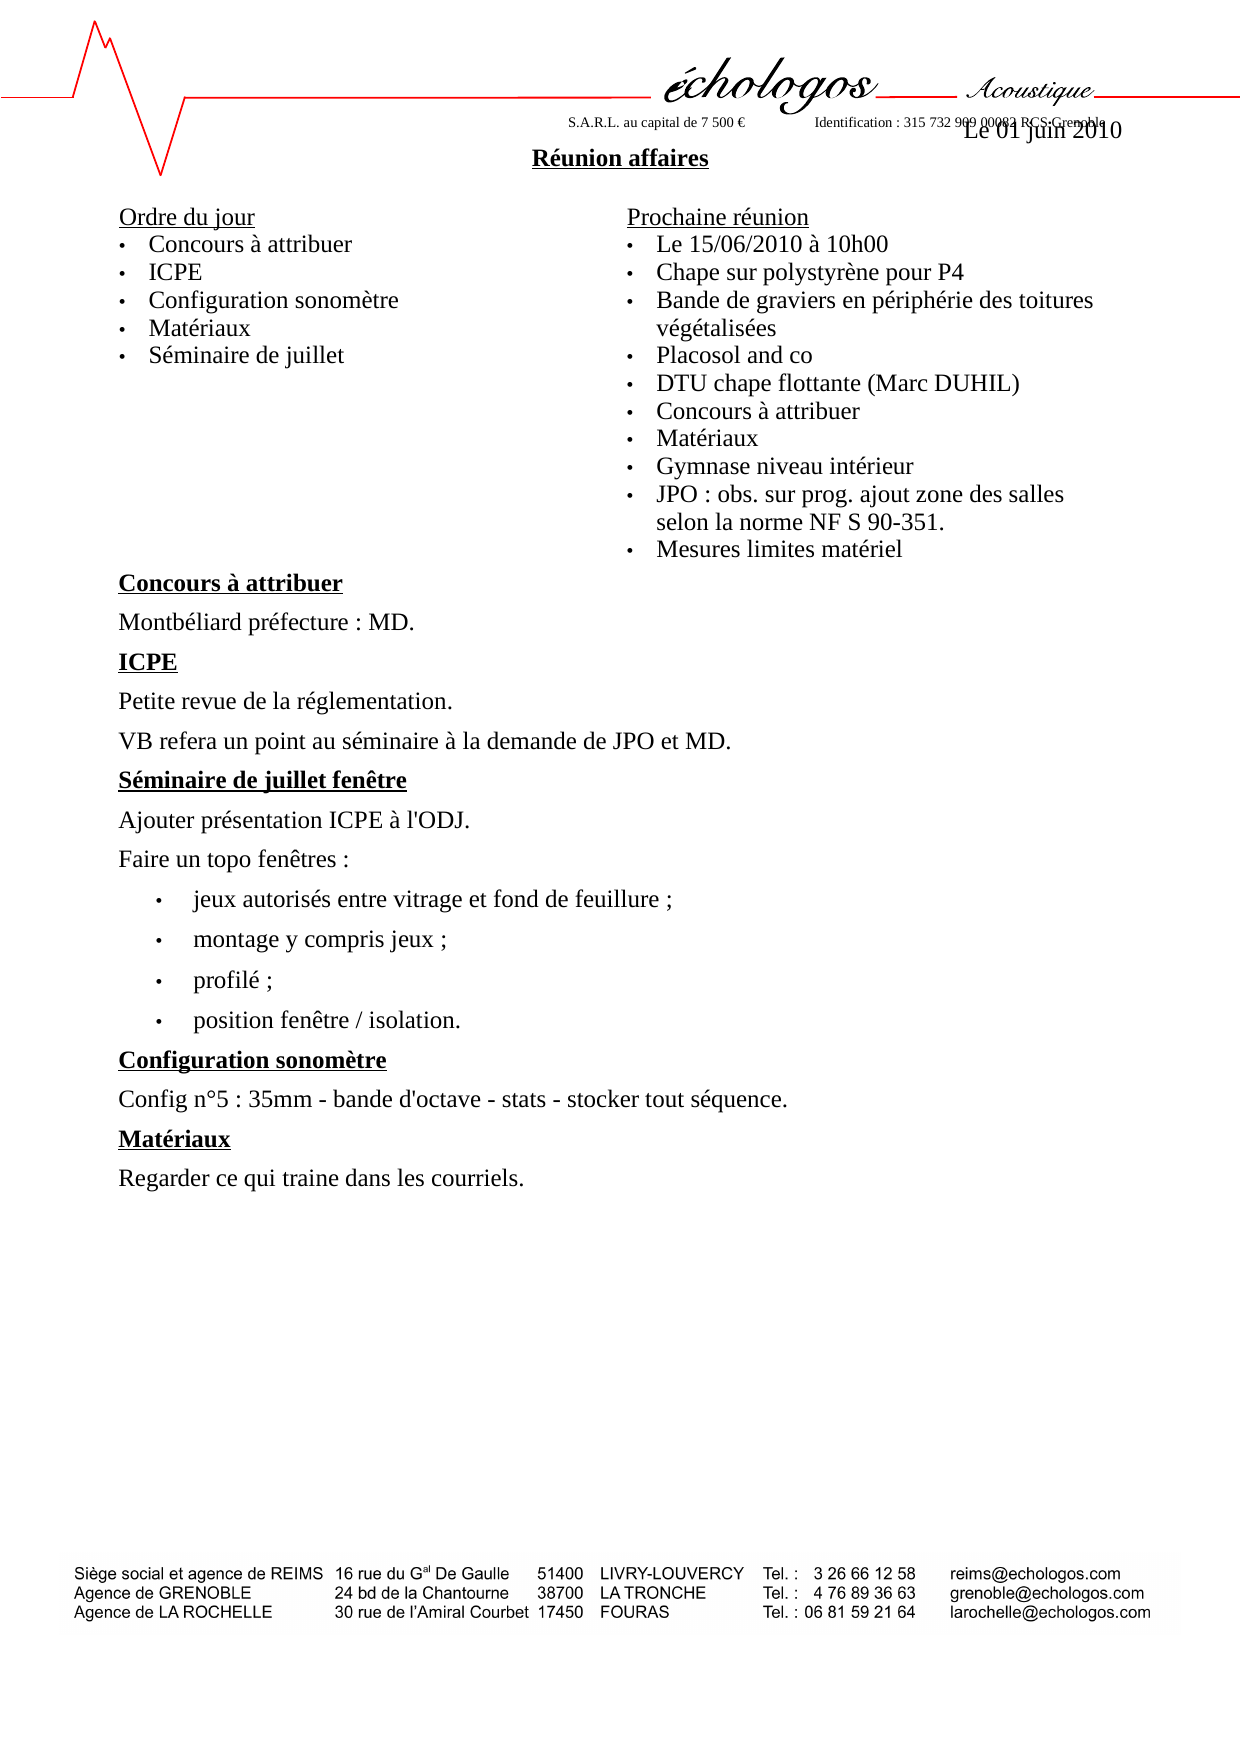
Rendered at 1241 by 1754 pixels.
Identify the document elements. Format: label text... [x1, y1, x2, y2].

text Montbéliard préfecture : MD. [118, 608, 1122, 636]
picture [59, 1552, 1182, 1635]
list montage y compris jeux ; [156, 926, 1122, 953]
text Séminaire de juillet fenêtre [118, 766, 1122, 794]
text Config n°5 : 35mm - bande d'octave - stats - stocker tout séquence. [118, 1085, 1122, 1113]
text VB refera un point au séminaire à la demande de JPO et MD. [118, 727, 1122, 755]
title [140, 116, 177, 144]
text Ajouter présentation ICPE à l'ODJ. [118, 806, 1122, 834]
text Petite revue de la réglementation. [118, 687, 1122, 715]
table_cell Concours à attribuer ICPE Configuration sonomètre Matériaux Séminaire de juillet [112, 231, 619, 563]
table_header Prochaine réunion [619, 197, 1129, 231]
list jeux autorisés entre vitrage et fond de feuillure ; [156, 886, 1122, 913]
text Concours à attribuer [118, 569, 1122, 597]
text Matériaux [118, 1125, 1122, 1153]
table_cell Le 15/06/2010 à 10h00 Chape sur polystyrène pour P4 Bande de graviers en périphérie des toitures végétalisées Placosol and co DTU chape flottante (Marc DUHIL) Concours à attribuer Matériaux Gymnase niveau intérieur JPO : obs. sur prog. ajout zone des salles selon la norme NF S 90-351. Mesures limites matériel [619, 231, 1129, 563]
text Faire un topo fenêtres : [118, 845, 1122, 873]
title Le 01 juin 2010 [172, 116, 1122, 144]
title [118, 144, 158, 172]
text Configuration sonomètre [118, 1046, 1122, 1074]
text ICPE [118, 648, 1122, 676]
title [151, 144, 169, 171]
list position fenêtre / isolation. [156, 1006, 1122, 1033]
title Réunion affaires [163, 144, 1122, 172]
text Regarder ce qui traine dans les courriels. [118, 1164, 1122, 1192]
list profilé ; [156, 966, 1122, 993]
title [118, 116, 147, 144]
table_header Ordre du jour [112, 197, 619, 231]
